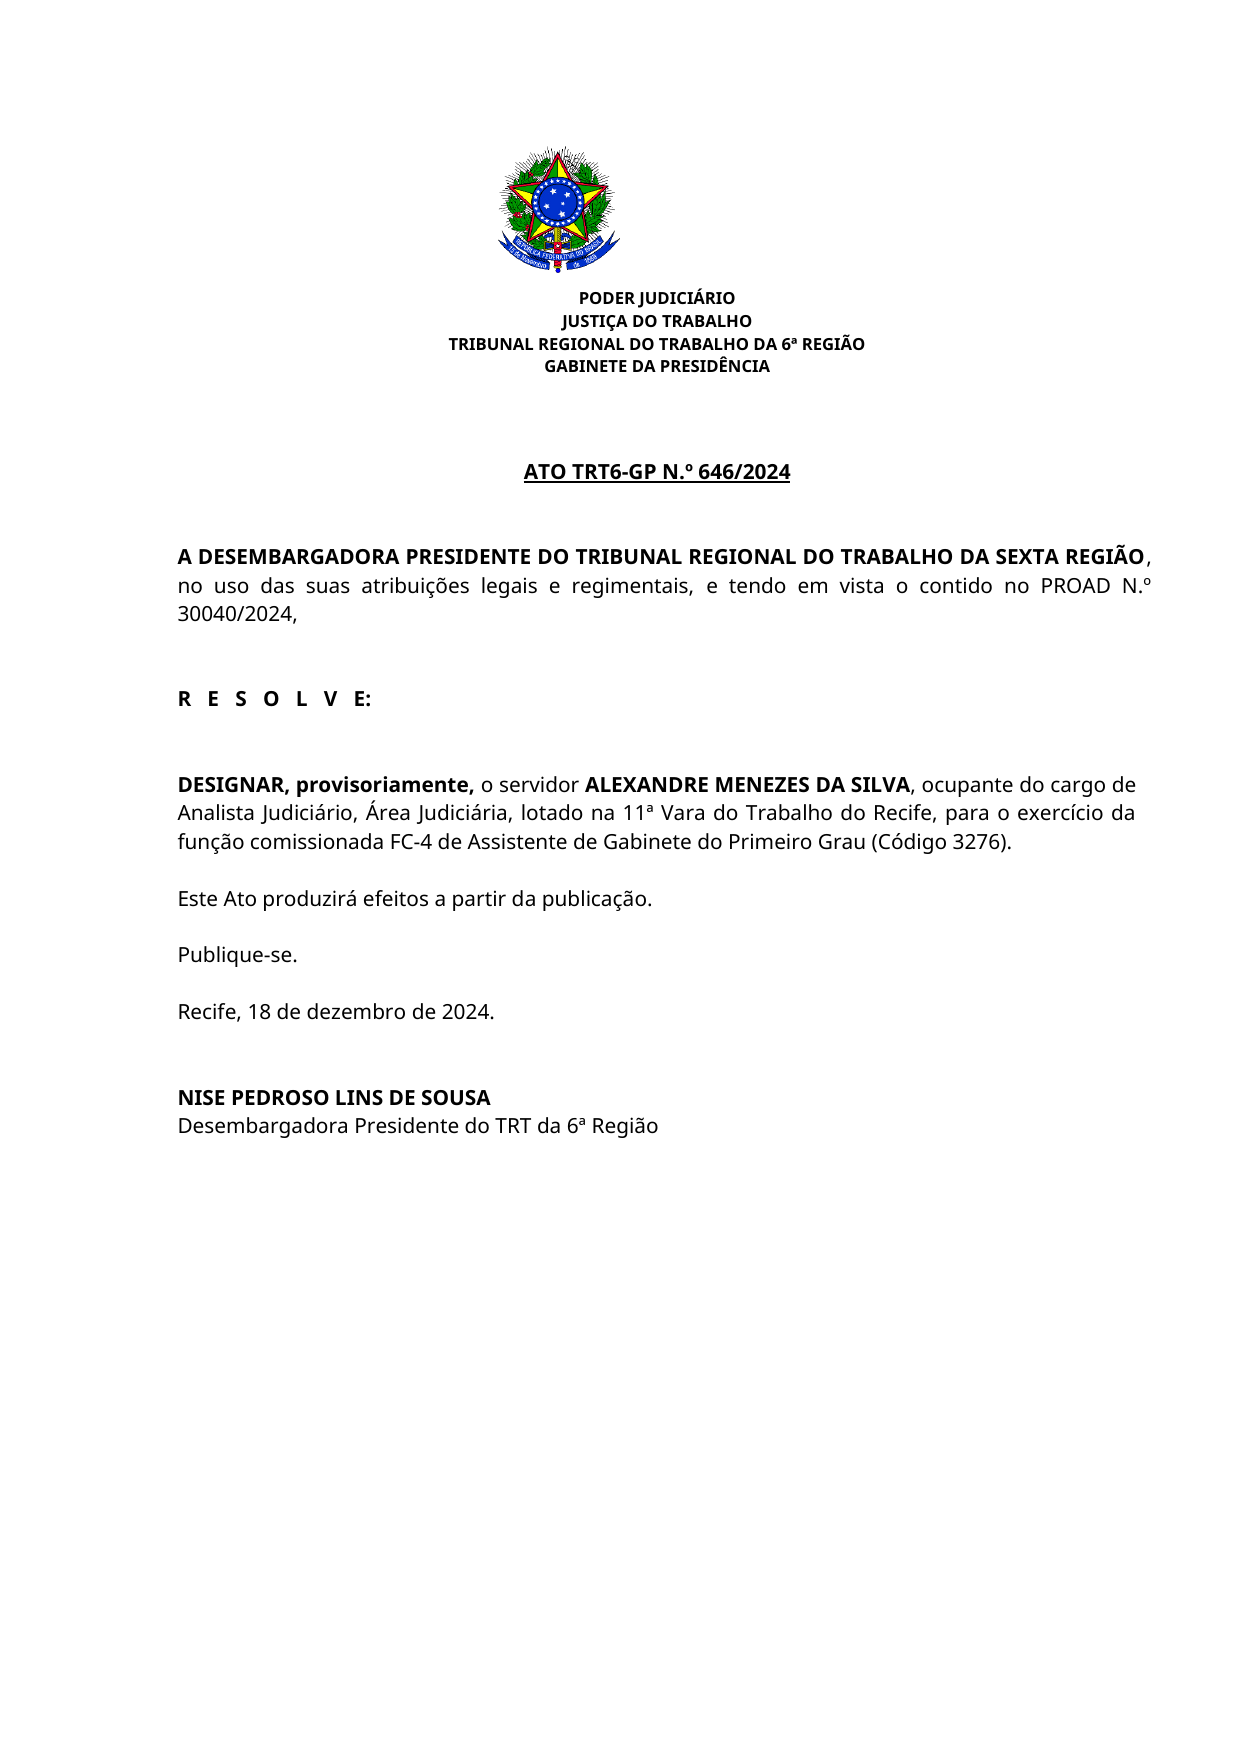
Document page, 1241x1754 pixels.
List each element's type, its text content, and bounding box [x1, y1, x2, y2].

text GABINETE DA PRESIDÊNCIA [177, 355, 1137, 377]
text PODER JUDICIÁRIO [177, 287, 1137, 309]
text JUSTIÇA DO TRABALHO [177, 309, 1137, 332]
text A DESEMBARGADORA PRESIDENTE DO TRIBUNAL REGIONAL DO TRABALHO DA SEXTA REGIÃO, no uso das suas atribuições legais e regimentais, e tendo em vista o contido no PROAD N.º 30040/2024, [177, 542, 1152, 628]
text TRIBUNAL REGIONAL DO TRABALHO DA 6ª REGIÃO [177, 332, 1137, 355]
text Este Ato produzirá efeitos a partir da publicação. [177, 884, 1137, 912]
text Desembargadora Presidente do TRT da 6ª Região [177, 1111, 1137, 1139]
picture [491, 143, 623, 275]
text ATO TRT6-GP N.º 646/2024 [177, 457, 1137, 486]
text Recife, 18 de dezembro de 2024. [177, 997, 1137, 1026]
text R E S O L V E: [177, 684, 1137, 713]
text DESIGNAR, provisoriamente, o servidor ALEXANDRE MENEZES DA SILVA, ocupante do cargo de Analista Judiciário, Área Judiciária, lotado na 11ª Vara do Trabalho do Recife, para o exercício da função comissionada FC-4 de Assistente de Gabinete do Primeiro Grau (Código 3276). [177, 770, 1137, 855]
text Publique-se. [177, 941, 1137, 969]
text NISE PEDROSO LINS DE SOUSA [177, 1083, 1152, 1111]
